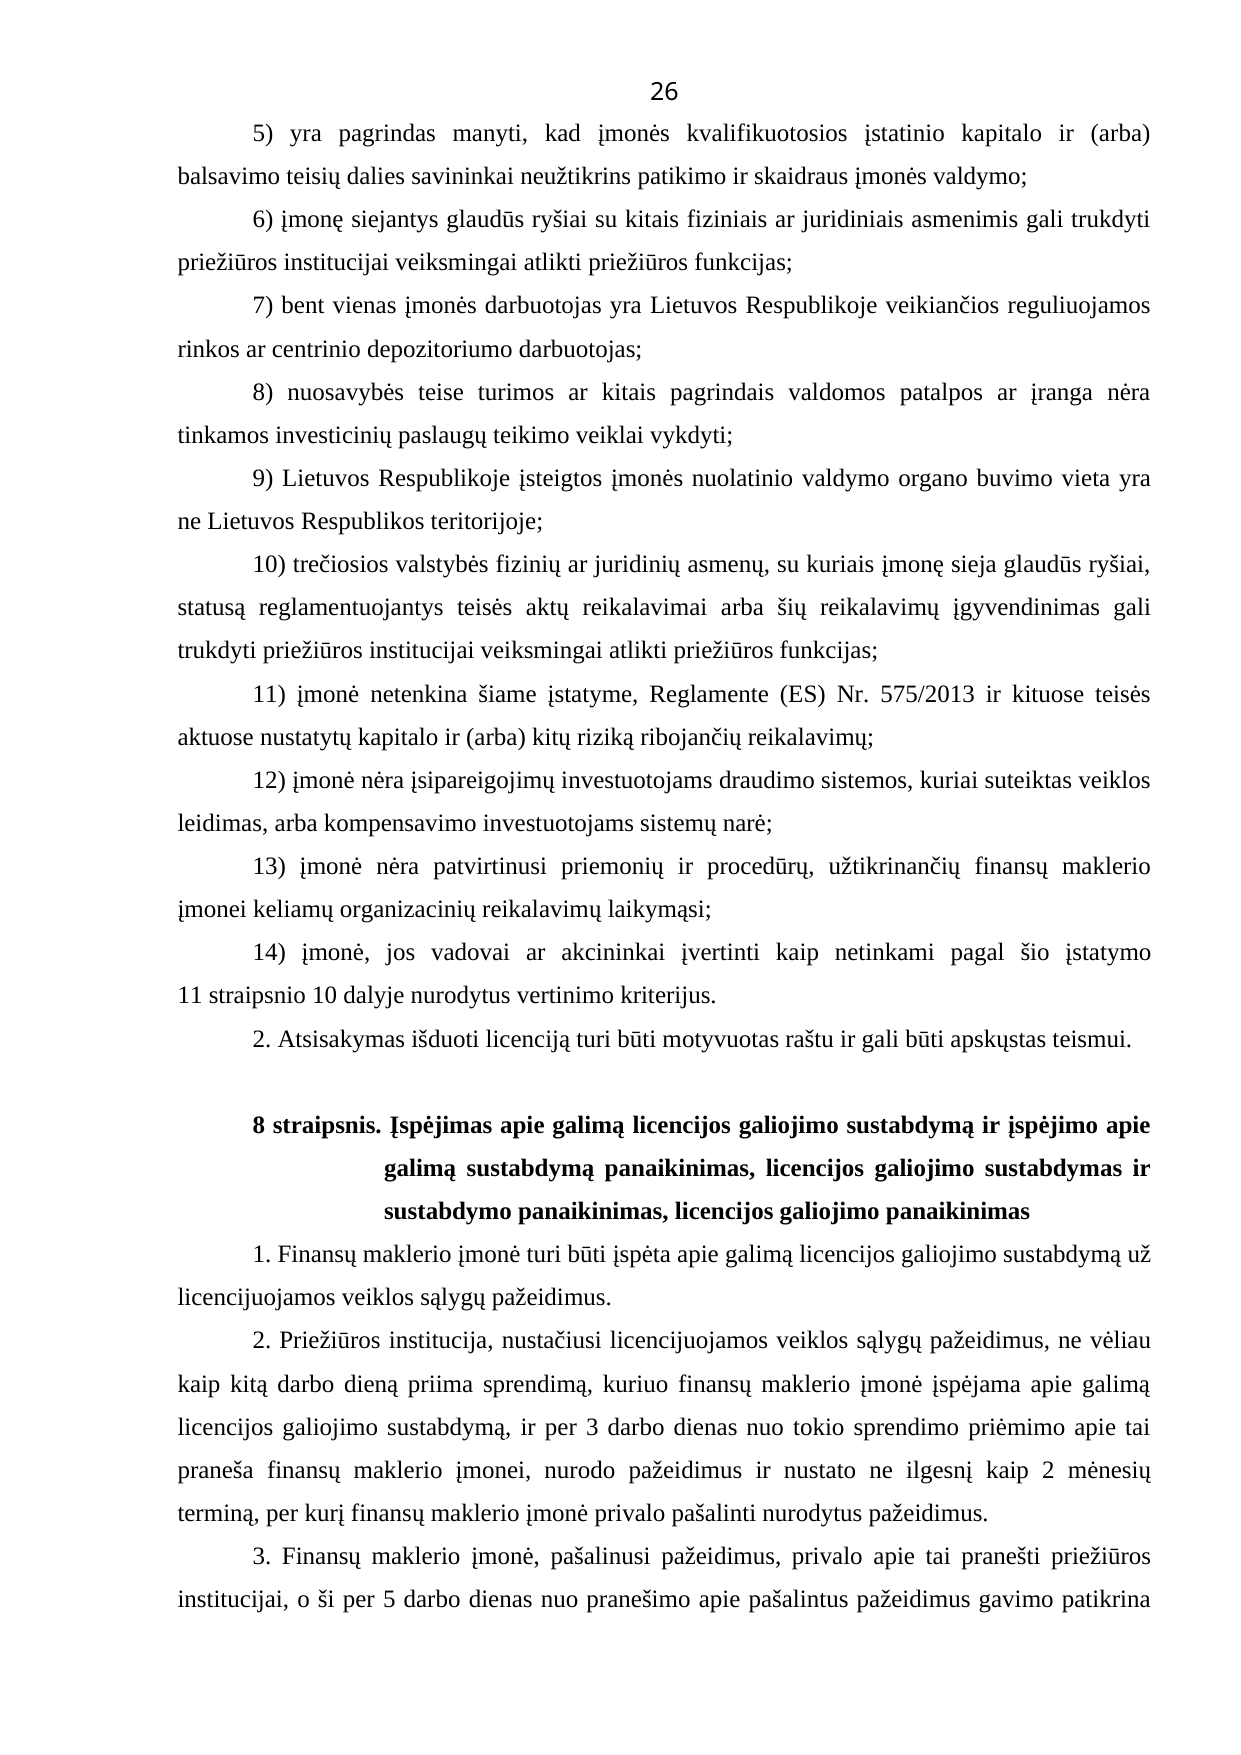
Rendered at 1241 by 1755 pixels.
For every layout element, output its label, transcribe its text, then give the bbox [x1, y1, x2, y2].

text 13) įmonė nėra patvirtinusi priemonių ir procedūrų, užtikrinančių finansų maklerio įmonei keliamų organizacinių reikalavimų laikymąsi; [177, 851, 1152, 923]
text 11) įmonė netenkina šiame įstatyme, Reglamente (ES) Nr. 575/2013 ir kituose teisės aktuose nustatytų kapitalo ir (arba) kitų riziką ribojančių reikalavimų; [177, 679, 1152, 751]
text 8 straipsnis. Įspėjimas apie galimą licencijos galiojimo sustabdymą ir įspėjimo apie galimą sustabdymą panaikinimas, licencijos galiojimo sustabdymas ir sustabdymo panaikinimas, licencijos galiojimo panaikinimas [252, 1110, 1152, 1225]
text 3. Finansų maklerio įmonė, pašalinusi pažeidimus, privalo apie tai pranešti priežiūros institucijai, o ši per 5 darbo dienas nuo pranešimo apie pašalintus pažeidimus gavimo patikrina [177, 1541, 1152, 1613]
text 10) trečiosios valstybės fizinių ar juridinių asmenų, su kuriais įmonę sieja glaudūs ryšiai, statusą reglamentuojantys teisės aktų reikalavimai arba šių reikalavimų įgyvendinimas gali trukdyti priežiūros institucijai veiksmingai atlikti priežiūros funkcijas; [177, 549, 1152, 664]
text 12) įmonė nėra įsipareigojimų investuotojams draudimo sistemos, kuriai suteiktas veiklos leidimas, arba kompensavimo investuotojams sistemų narė; [177, 765, 1152, 837]
text 9) Lietuvos Respublikoje įsteigtos įmonės nuolatinio valdymo organo buvimo vieta yra ne Lietuvos Respublikos teritorijoje; [177, 463, 1152, 535]
text 5) yra pagrindas manyti, kad įmonės kvalifikuotosios įstatinio kapitalo ir (arba) balsavimo teisių dalies savininkai neužtikrins patikimo ir skaidraus įmonės valdymo; [177, 118, 1152, 190]
text 6) įmonę siejantys glaudūs ryšiai su kitais fiziniais ar juridiniais asmenimis gali trukdyti priežiūros institucijai veiksmingai atlikti priežiūros funkcijas; [177, 204, 1152, 276]
text 14) įmonė, jos vadovai ar akcininkai įvertinti kaip netinkami pagal šio įstatymo 11 straipsnio 10 dalyje nurodytus vertinimo kriterijus. [177, 937, 1152, 1009]
text 8) nuosavybės teise turimos ar kitais pagrindais valdomos patalpos ar įranga nėra tinkamos investicinių paslaugų teikimo veiklai vykdyti; [177, 377, 1152, 449]
text 2. Priežiūros institucija, nustačiusi licencijuojamos veiklos sąlygų pažeidimus, ne vėliau kaip kitą darbo dieną priima sprendimą, kuriuo finansų maklerio įmonė įspėjama apie galimą licencijos galiojimo sustabdymą, ir per 3 darbo dienas nuo tokio sprendimo priėmimo apie tai praneša finansų maklerio įmonei, nurodo pažeidimus ir nustato ne ilgesnį kaip 2 mėnesių terminą, per kurį finansų maklerio įmonė privalo pašalinti nurodytus pažeidimus. [177, 1326, 1152, 1527]
text 7) bent vienas įmonės darbuotojas yra Lietuvos Respublikoje veikiančios reguliuojamos rinkos ar centrinio depozitoriumo darbuotojas; [177, 291, 1152, 362]
text 2. Atsisakymas išduoti licenciją turi būti motyvuotas raštu ir gali būti apskųstas teismui. [177, 1024, 1152, 1052]
text 1. Finansų maklerio įmonė turi būti įspėta apie galimą licencijos galiojimo sustabdymą už licencijuojamos veiklos sąlygų pažeidimus. [177, 1239, 1152, 1311]
